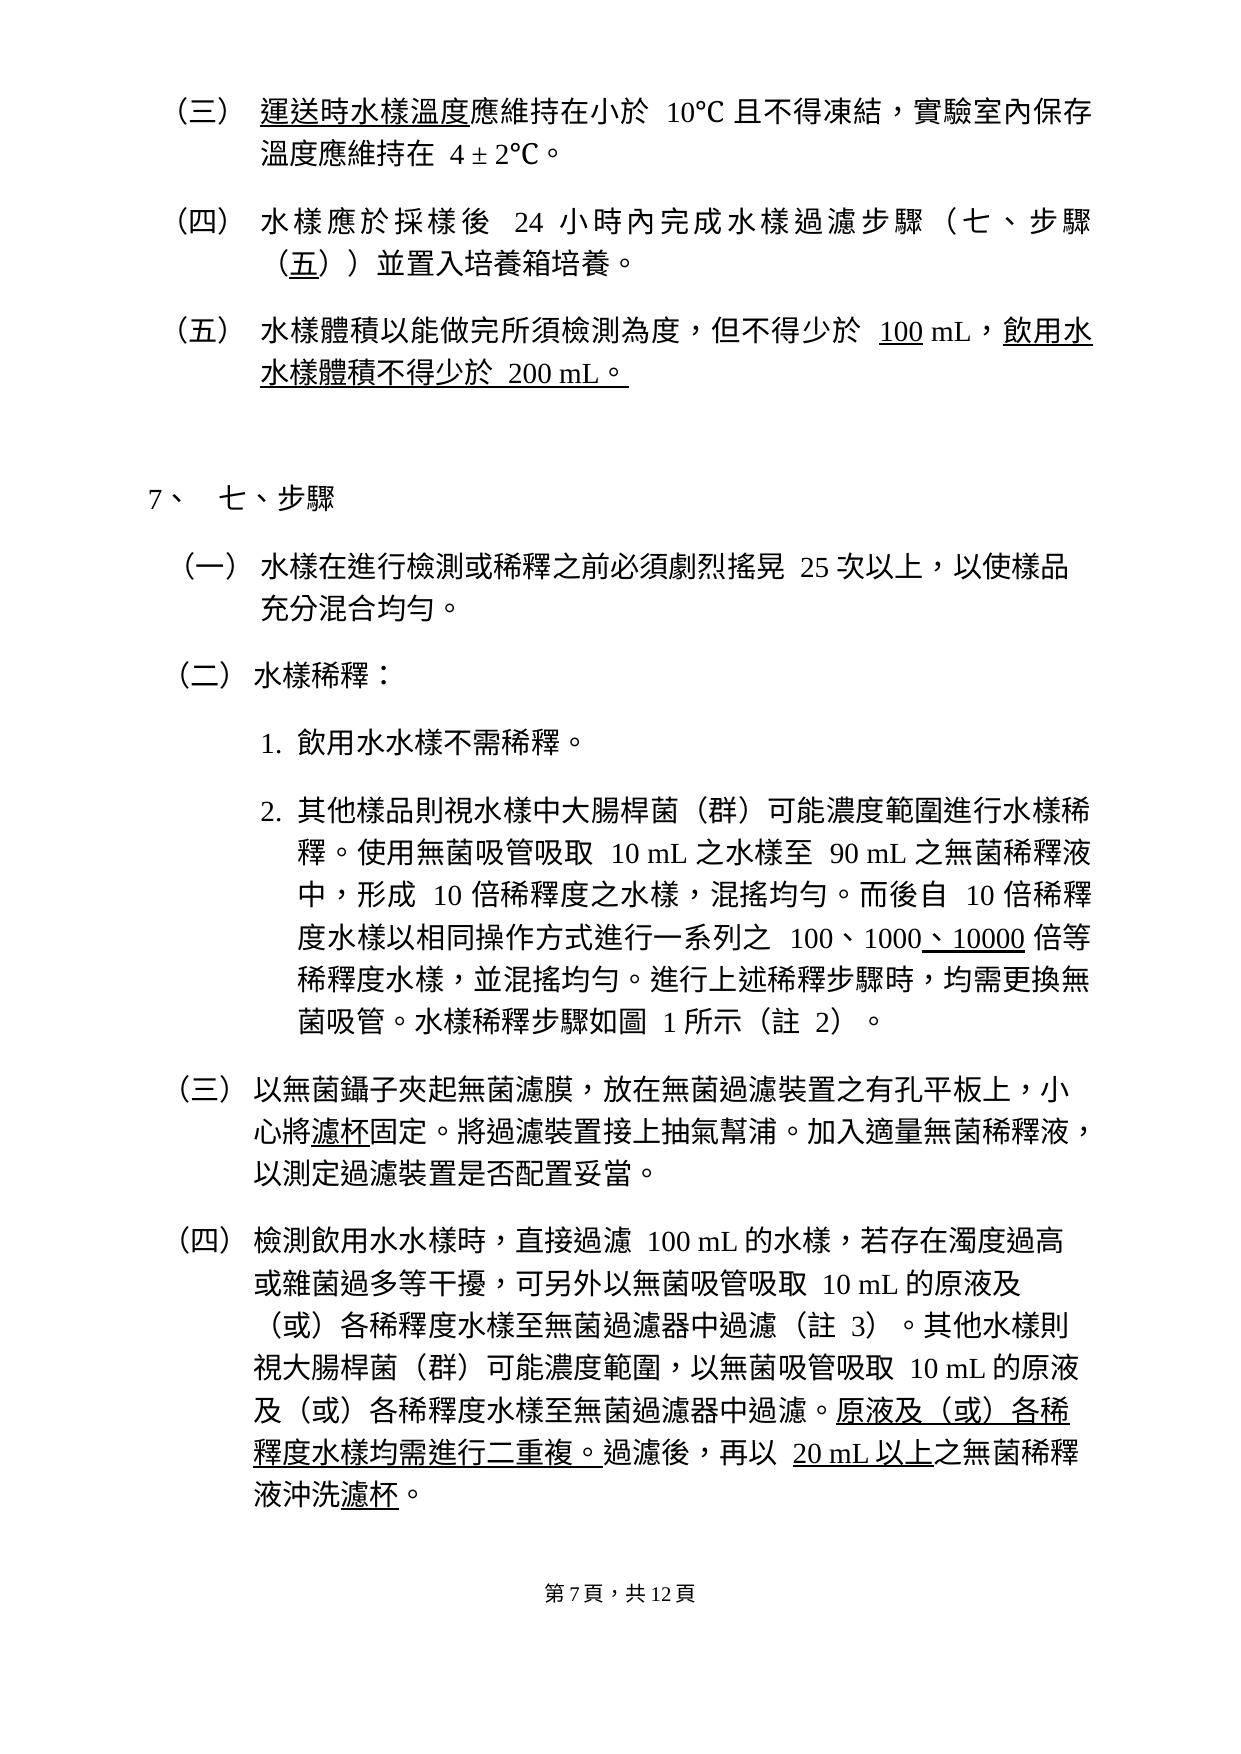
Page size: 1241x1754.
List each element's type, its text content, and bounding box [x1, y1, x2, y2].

text （四） 檢測飲用水水樣時，直接過濾 100 mL的水樣，若存在濁度過高或雜菌過多等干擾，可另外以無菌吸管吸取 10 mL 的原液及（或）各稀釋度水樣至無菌過濾器中過濾（註 3）。其他水樣則視大腸桿菌（群）可能濃度範圍，以無菌吸管吸取 10 mL 的原液及（或）各稀釋度水樣至無菌過濾器中過濾。原液及（或）各稀釋度水樣均需進行二重複。過濾後，再以 20 mL以上之無菌稀釋液沖洗濾杯。 [161, 1218, 1092, 1514]
text （五） 水樣體積以能做完所須檢測為度，但不得少於 100 mL，飲用水水樣體積不得少於 200 mL。 [159, 308, 1092, 392]
text （二） 水樣稀釋： [161, 653, 1092, 695]
text 1. 飲用水水樣不需稀釋。 [260, 720, 1092, 762]
text （一） 水樣在進行檢測或稀釋之前必須劇烈搖晃 25 次以上，以使樣品充分混合均勻。 [166, 543, 1092, 628]
text （四） 水樣應於採樣後 24 小時內完成水樣過濾步驟（七、步驟（五））並置入培養箱培養。 [159, 198, 1092, 283]
text 2. 其他樣品則視水樣中大腸桿菌（群）可能濃度範圍進行水樣稀釋。使用無菌吸管吸取 10 mL 之水樣至 90 mL 之無菌稀釋液中，形成 10 倍稀釋度之水樣，混搖均勻。而後自 10 倍稀釋度水樣以相同操作方式進行一系列之 100、1000、10000 倍等稀釋度水樣，並混搖均勻。進行上述稀釋步驟時，均需更換無菌吸管。水樣稀釋步驟如圖 1 所示（註 2）。 [260, 787, 1092, 1041]
subtitle 七、步驟 [148, 476, 1092, 518]
text （三） 以無菌鑷子夾起無菌濾膜，放在無菌過濾裝置之有孔平板上，小心將濾杯固定。將過濾裝置接上抽氣幫浦。加入適量無菌稀釋液，以測定過濾裝置是否配置妥當。 [161, 1066, 1092, 1193]
text （三） 運送時水樣溫度應維持在小於 10℃ 且不得凍結，實驗室內保存溫度應維持在 4 ± 2℃。 [159, 89, 1092, 173]
